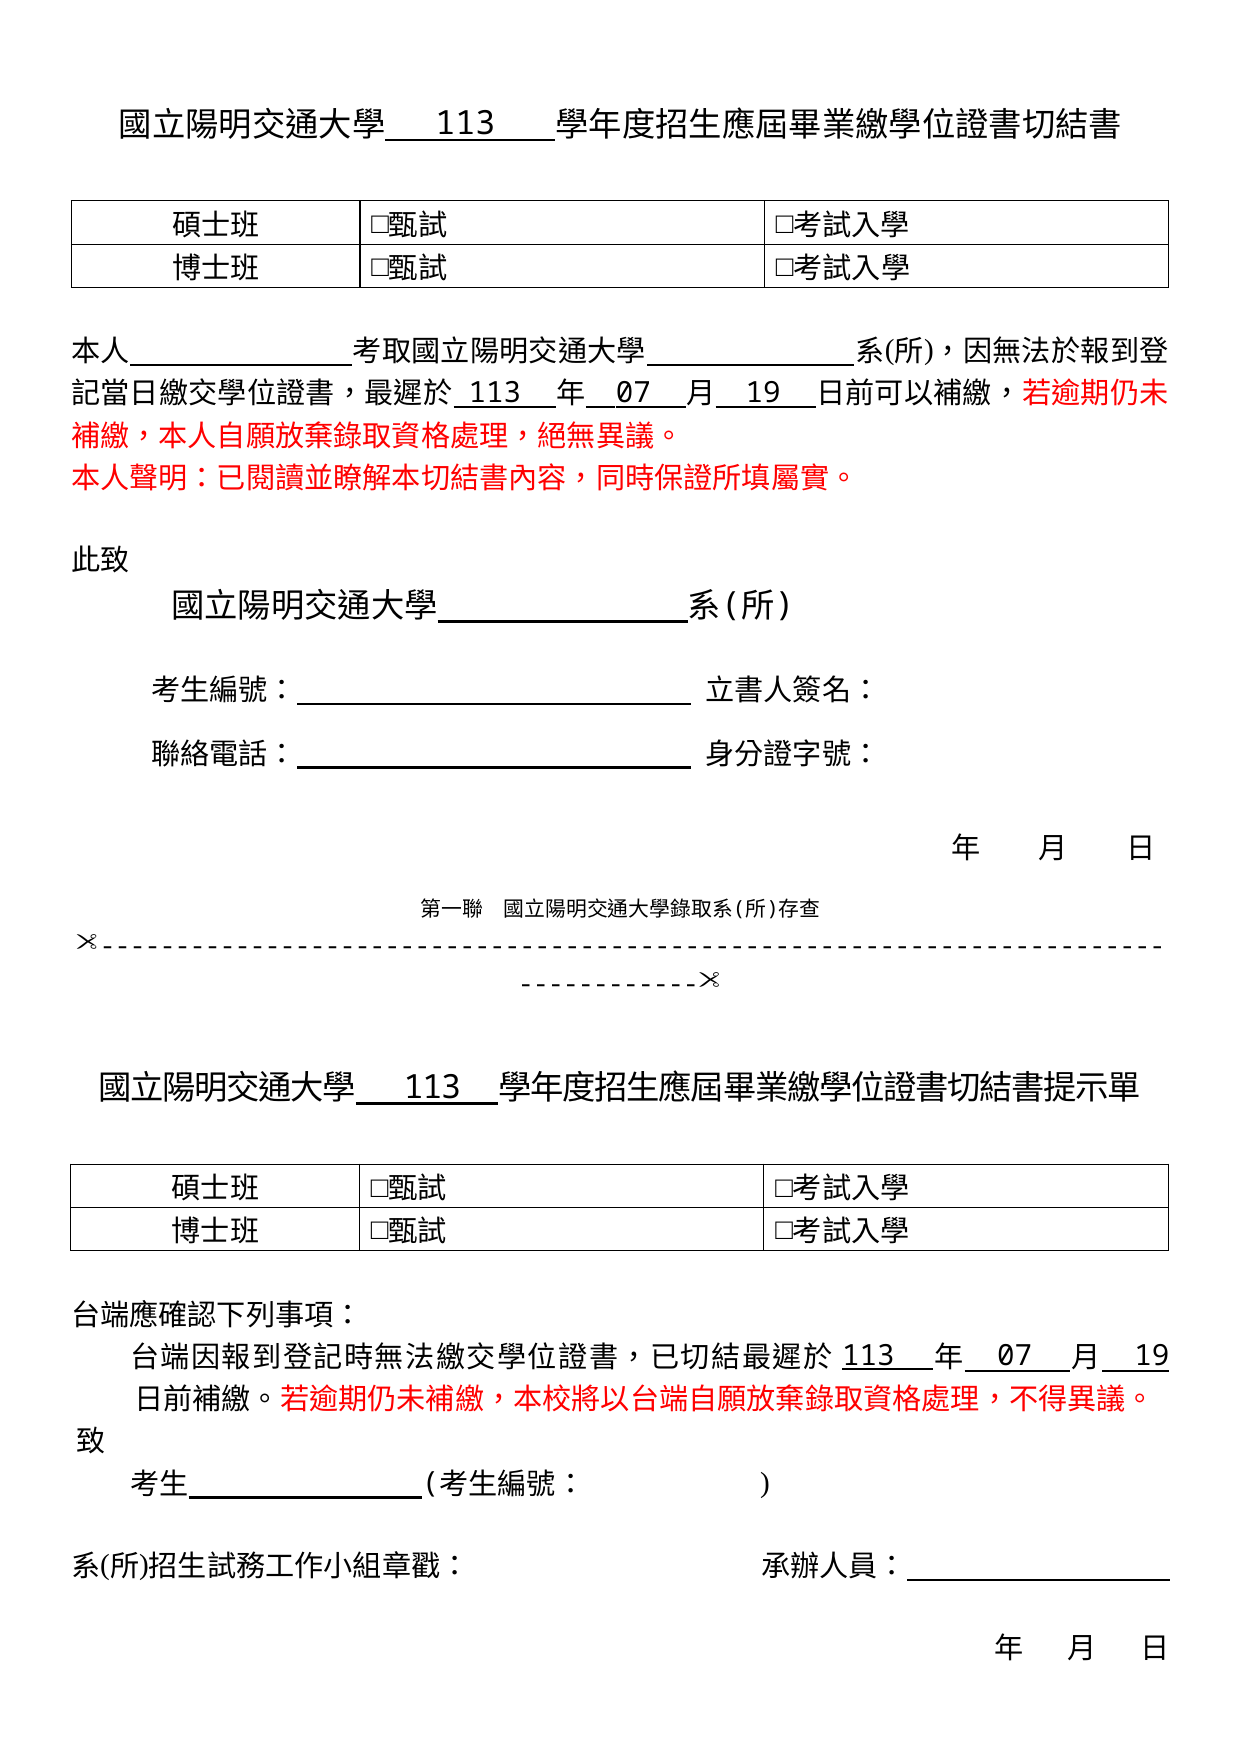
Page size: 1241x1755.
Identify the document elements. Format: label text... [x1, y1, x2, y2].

text ----------------------------------------------------------------------------------- [71, 926, 1169, 1001]
table_cell 博士班 [72, 245, 359, 287]
text 國立陽明交通大學 113 學年度招生應屆畢業繳學位證書切結書 [71, 92, 1169, 146]
text 本人聲明：已閱讀並瞭解本切結書內容，同時保證所填屬實。 [71, 454, 1169, 497]
text 考生 (考生編號： ) [130, 1460, 1169, 1503]
table_header □考試入學 [764, 1165, 1168, 1207]
text 台端應確認下列事項： [71, 1291, 1169, 1333]
text 考生編號： 立書人簽名： [71, 667, 1169, 709]
table_cell 博士班 [71, 1208, 359, 1250]
table_cell □甄試 [361, 245, 764, 287]
table_header □考試入學 [765, 201, 1168, 243]
table_cell □考試入學 [764, 1208, 1168, 1250]
text 聯絡電話： 身分證字號： [71, 730, 1169, 773]
table_cell □考試入學 [765, 245, 1168, 287]
text 第一聯 國立陽明交通大學錄取系(所)存查 [71, 888, 1169, 926]
table_header 碩士班 [72, 201, 359, 243]
text 國立陽明交通大學 113 學年度招生應屆畢業繳學位證書切結書提示單 [71, 1055, 1169, 1109]
text 年 月 日 [71, 825, 1169, 867]
text 致 [77, 1418, 1169, 1460]
table_cell □甄試 [360, 1208, 763, 1250]
text 系(所)招生試務工作小組章戳： 承辦人員： [71, 1542, 1169, 1585]
text 年 月 日 [71, 1624, 1169, 1667]
table_header □甄試 [360, 1165, 763, 1207]
text 國立陽明交通大學 系(所) [71, 579, 1169, 627]
table_header □甄試 [361, 201, 764, 243]
text 本人 考取國立陽明交通大學 系(所)，因無法於報到登記當日繳交學位證書，最遲於 113 年 07 月 19 日前可以補繳，若逾期仍未補繳，本人自願放棄錄取資格處理，絕無異議。 [71, 327, 1169, 454]
text 台端因報到登記時無法繳交學位證書，已切結最遲於113 年 07 月 19 日前補繳。若逾期仍未補繳，本校將以台端自願放棄錄取資格處理，不得異議。 [130, 1333, 1169, 1418]
table_header 碩士班 [71, 1165, 359, 1207]
text 此致 [71, 536, 1169, 579]
